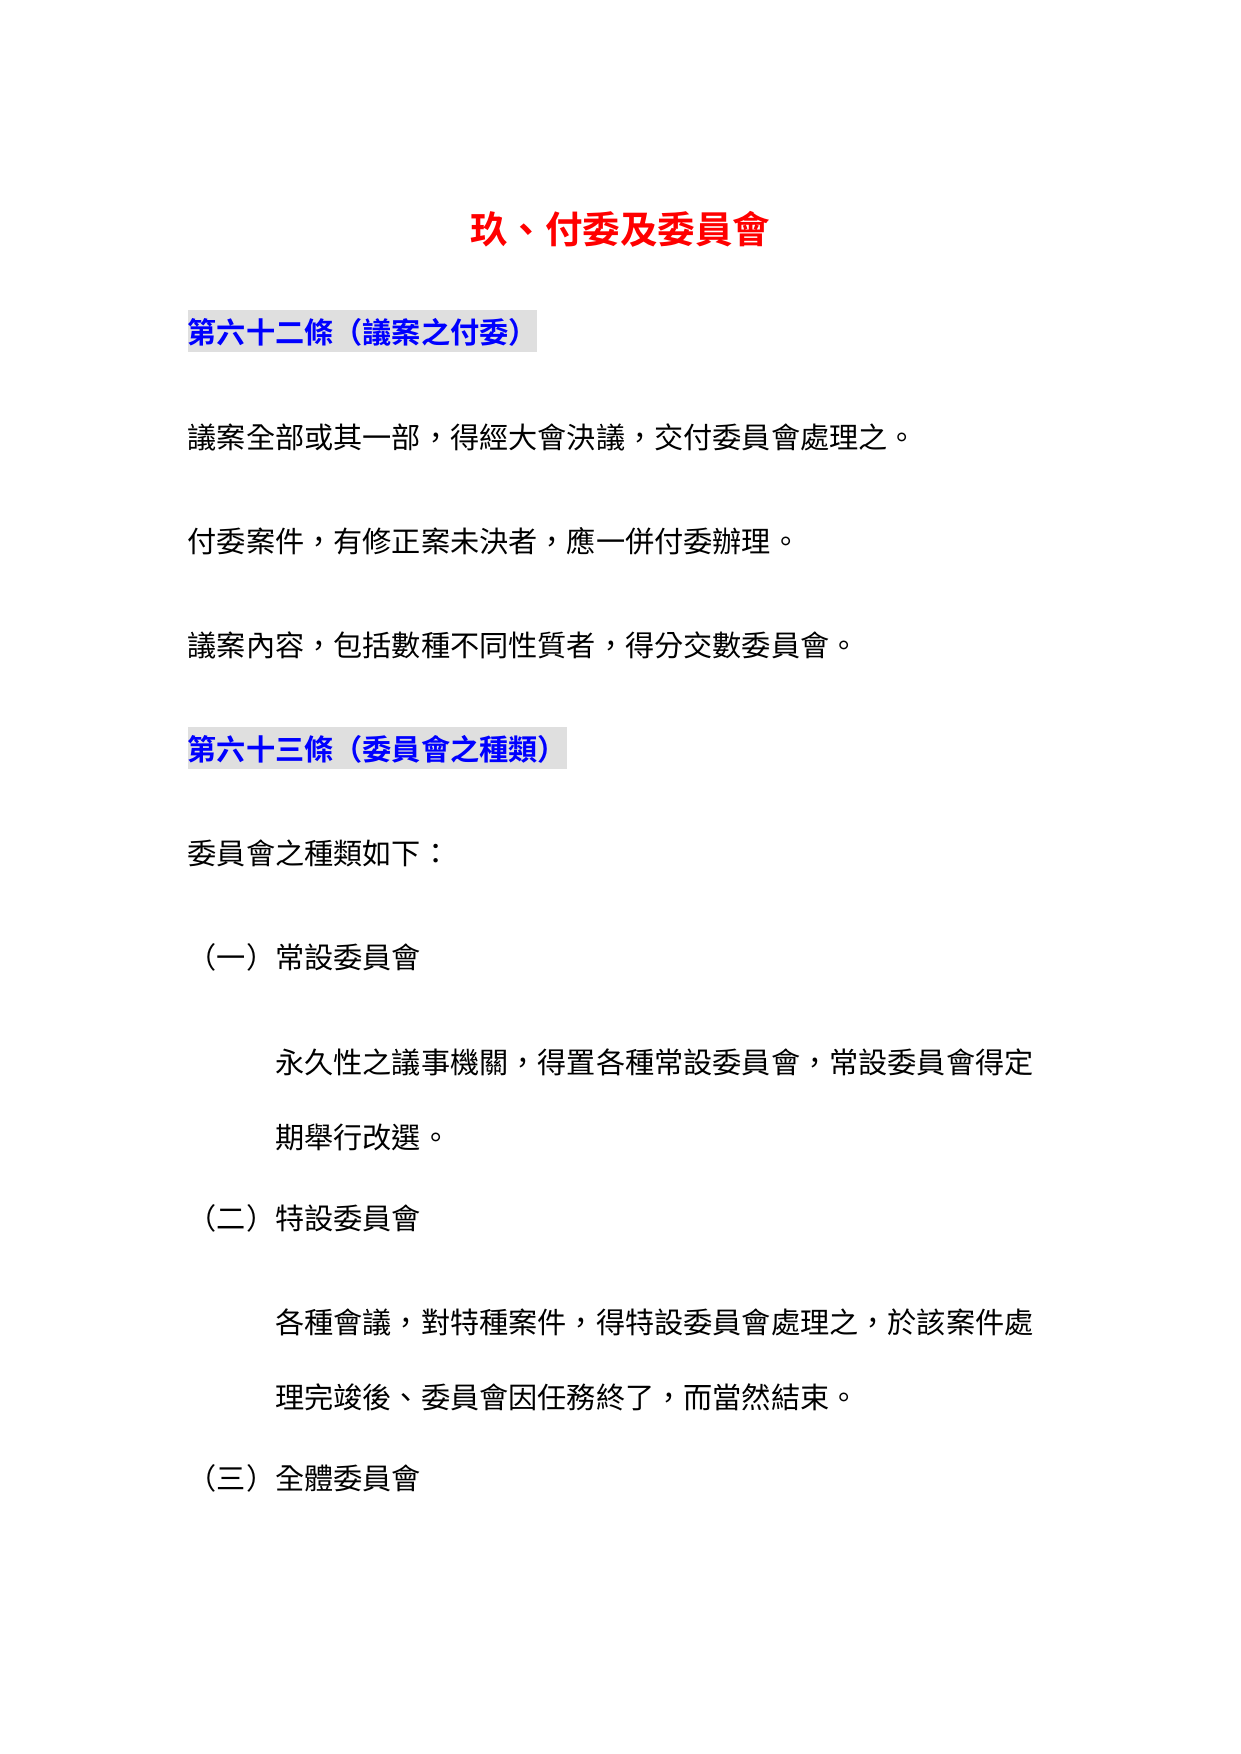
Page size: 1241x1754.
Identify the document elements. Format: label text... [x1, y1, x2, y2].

text 第六十二條（議案之付委） [187, 294, 1053, 369]
text 議案內容，包括數種不同性質者，得分交數委員會。 [187, 606, 1053, 681]
text 永久性之議事機關，得置各種常設委員會，常設委員會得定期舉行改選。 [275, 1023, 1053, 1173]
text （二）特設委員會 [187, 1179, 1053, 1254]
text 第六十三條（委員會之種類） [187, 710, 1053, 785]
text 玖、付委及委員會 [187, 189, 1053, 264]
text （一）常設委員會 [187, 919, 1053, 994]
text 各種會議，對特種案件，得特設委員會處理之，於該案件處理完竣後、委員會因任務終了，而當然結束。 [275, 1283, 1053, 1433]
text （三）全體委員會 [187, 1439, 1053, 1514]
text 議案全部或其一部，得經大會決議，交付委員會處理之。 [187, 398, 1053, 473]
text 委員會之種類如下： [187, 814, 1053, 889]
text 付委案件，有修正案未決者，應一併付委辦理。 [187, 502, 1053, 577]
